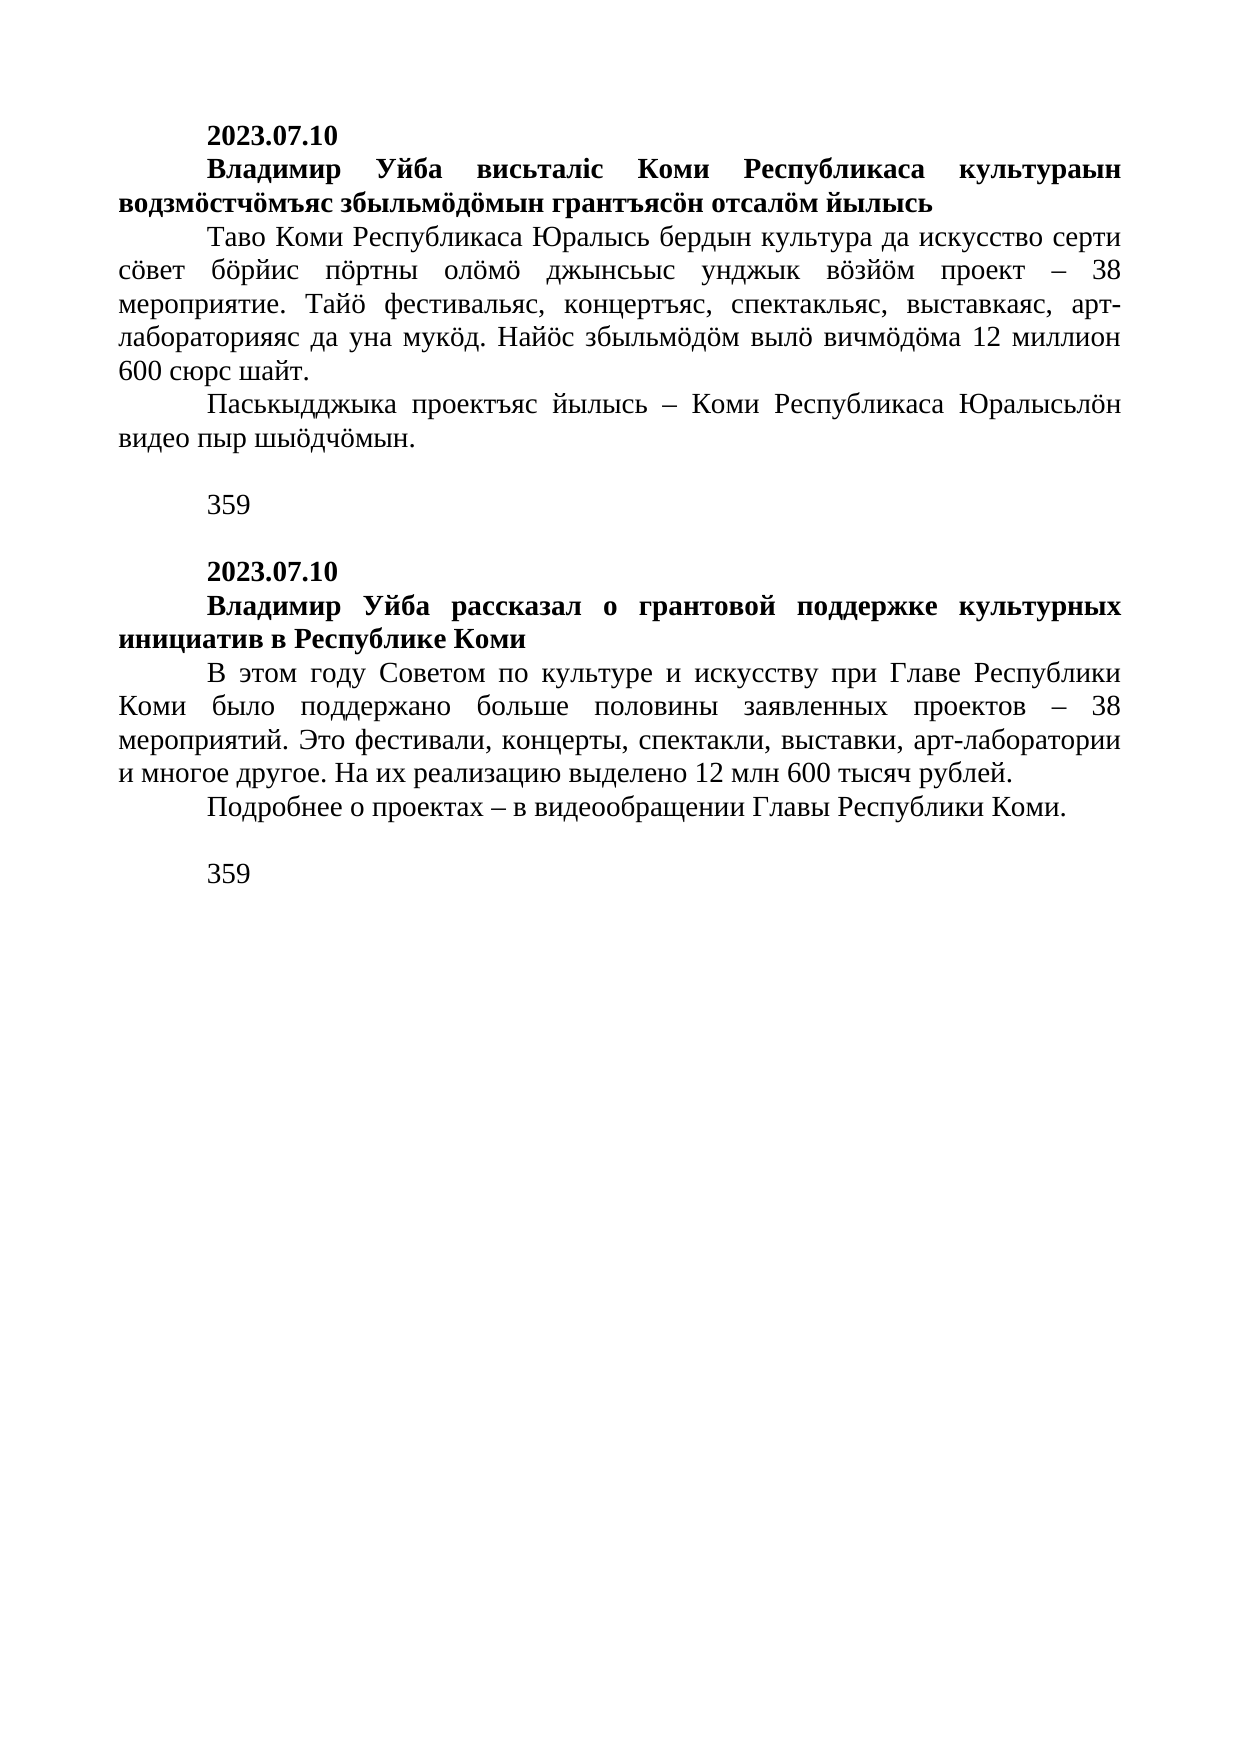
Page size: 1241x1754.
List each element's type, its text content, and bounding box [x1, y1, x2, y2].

text Подробнее о проектах – в видеообращении Главы Республики Коми. [118, 789, 1122, 822]
text Владимир Уйба висьталіс Коми Республикаса культураын водзмӧстчӧмъяс збыльмӧдӧмын грантъясӧн отсалӧм йылысь [118, 152, 1122, 219]
text Владимир Уйба рассказал о грантовой поддержке культурных инициатив в Республике Коми [118, 588, 1122, 655]
text Таво Коми Республикаса Юралысь бердын культура да искусство серти сӧвет бӧрйис пӧртны олӧмӧ джынсьыс унджык вӧзйӧм проект – 38 мероприятие. Тайӧ фестивальяс, концертъяс, спектакльяс, выставкаяс, арт-лабораторияяс да уна мукӧд. Найӧс збыльмӧдӧм вылӧ вичмӧдӧма 12 миллион 600 сюрс шайт. [118, 219, 1122, 386]
text В этом году Советом по культуре и искусству при Главе Республики Коми было поддержано больше половины заявленных проектов – 38 мероприятий. Это фестивали, концерты, спектакли, выставки, арт-лаборатории и многое другое. На их реализацию выделено 12 млн 600 тысяч рублей. [118, 655, 1122, 789]
text 2023.07.10 [118, 118, 1122, 152]
text 359 [118, 856, 1122, 889]
text Паськыдджыка проектъяс йылысь – Коми Республикаса Юралысьлӧн видео пыр шыӧдчӧмын. [118, 386, 1122, 453]
text 2023.07.10 [118, 554, 1122, 588]
text 359 [118, 487, 1122, 521]
